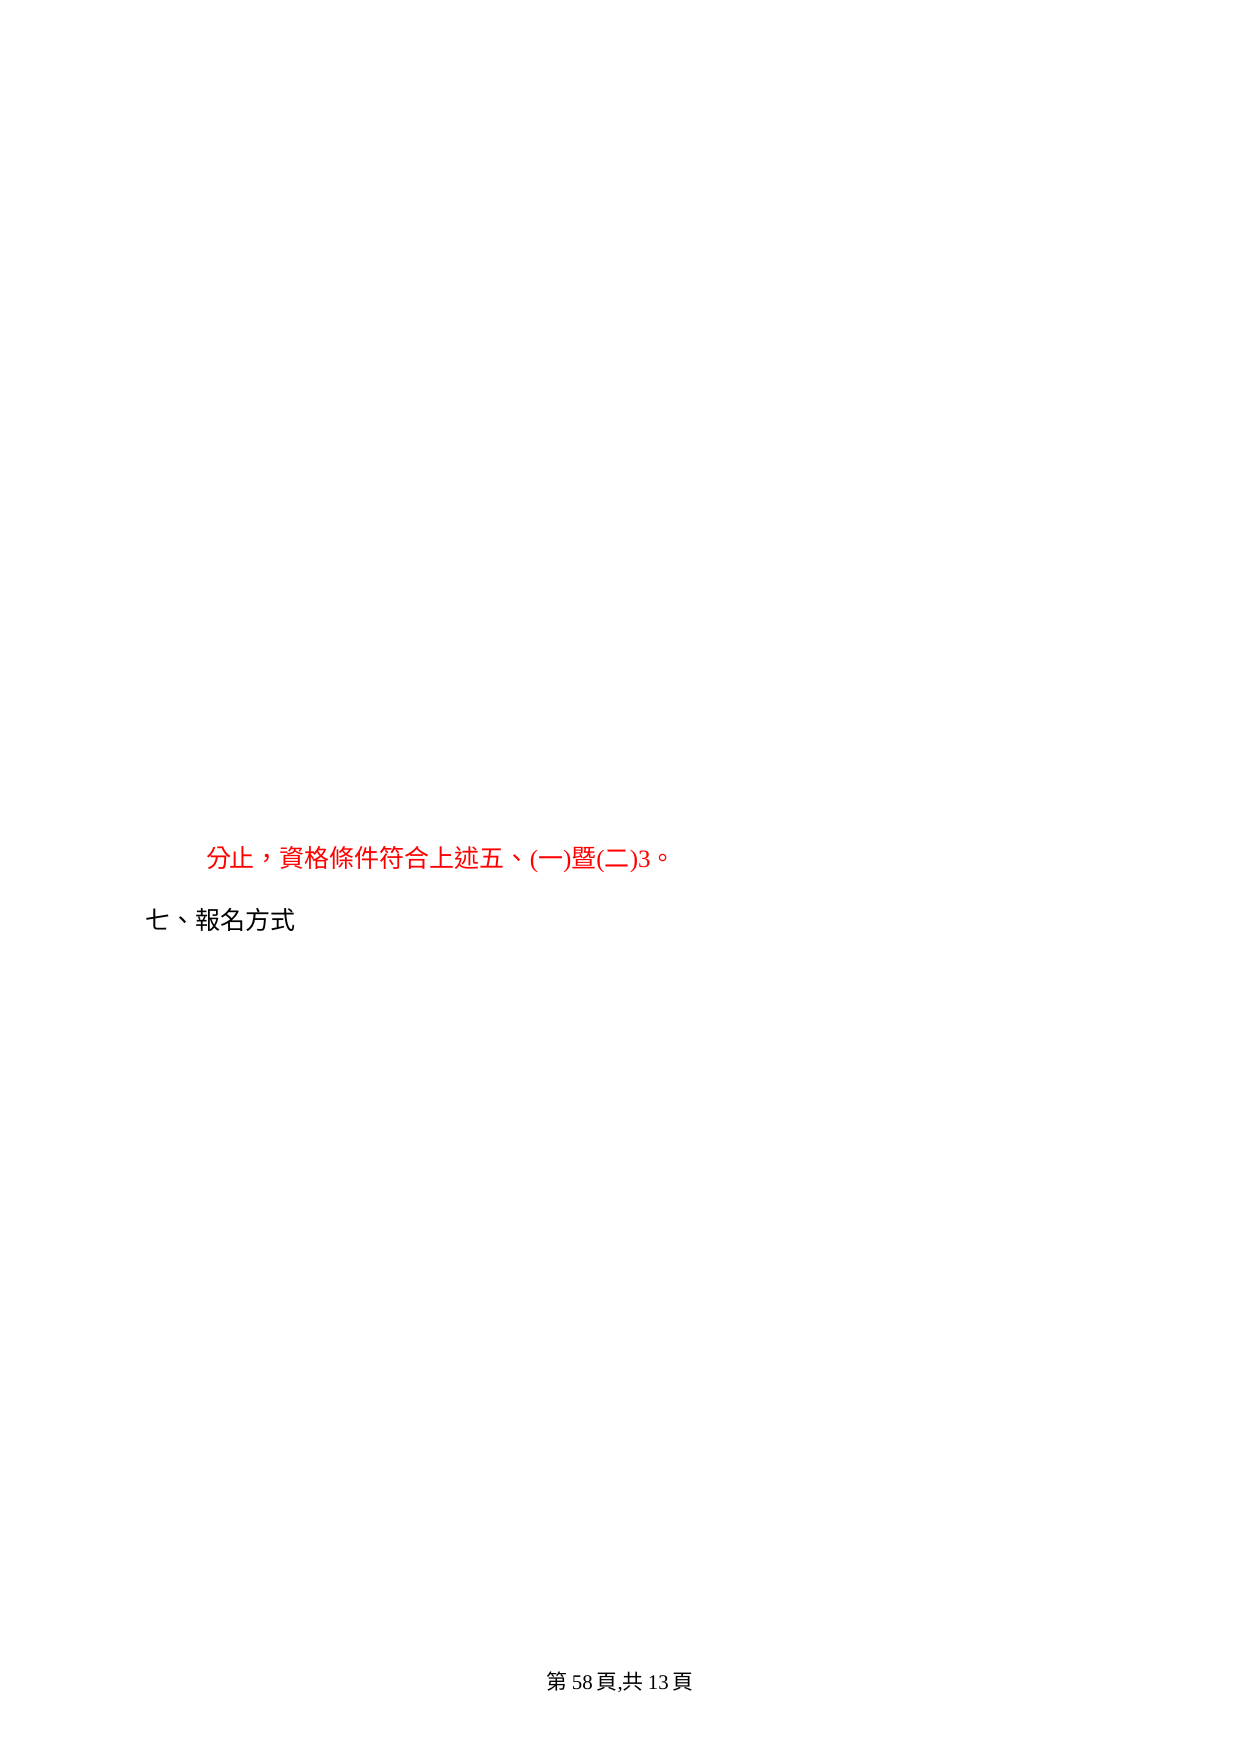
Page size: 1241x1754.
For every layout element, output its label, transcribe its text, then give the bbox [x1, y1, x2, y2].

text 分止，資格條件符合上述五、(一)暨(二)3。 [133, 814, 1122, 877]
text 七、報名方式 [133, 877, 1122, 939]
